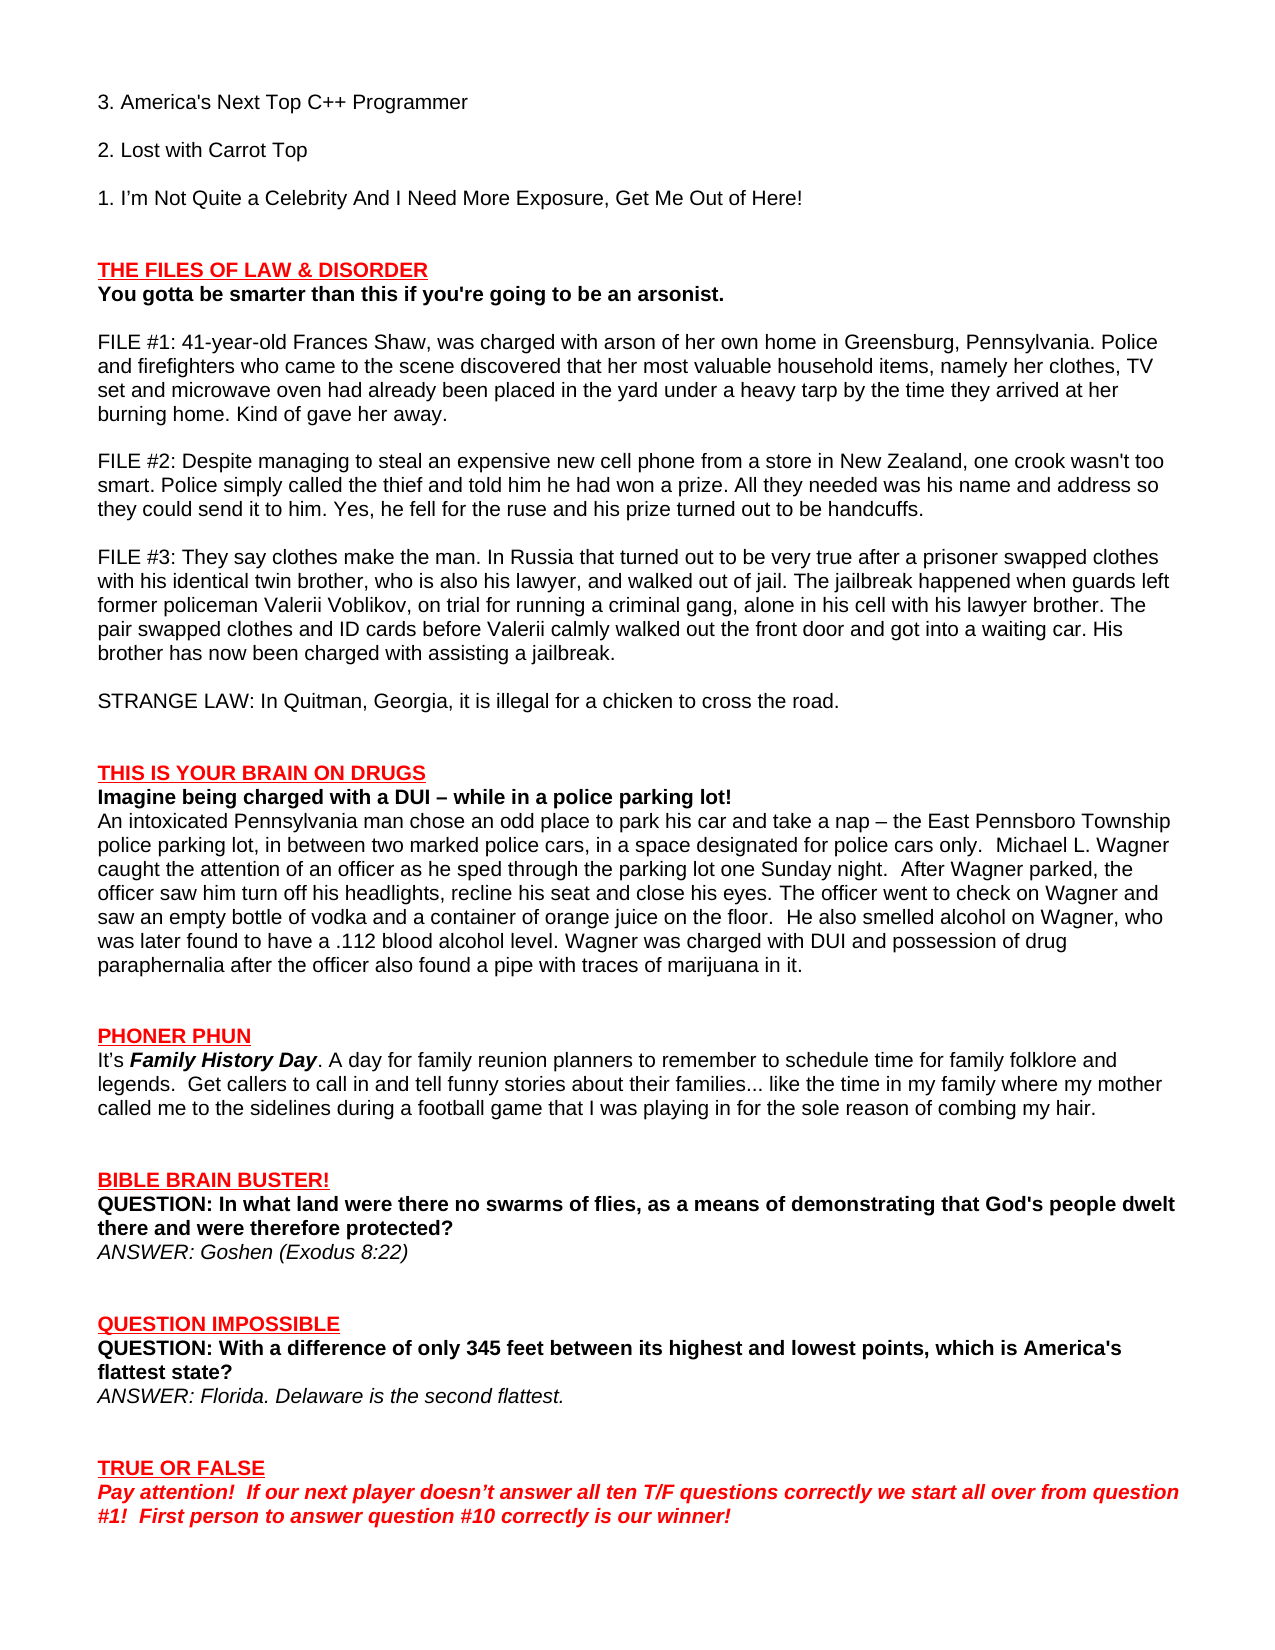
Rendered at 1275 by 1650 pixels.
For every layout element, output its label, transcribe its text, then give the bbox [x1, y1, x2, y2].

text PHONER PHUN [97, 1024, 1185, 1048]
text BIBLE BRAIN BUSTER! [97, 1168, 1185, 1192]
text ANSWER: Florida. Delaware is the second flattest. [97, 1384, 1185, 1408]
text QUESTION: In what land were there no swarms of flies, as a means of demonstrating that God's people dwelt there and were therefore protected? ANSWER: Goshen (Exodus 8:22) [97, 1192, 1185, 1264]
text An intoxicated Pennsylvania man chose an odd place to park his car and take a nap – the East Pennsboro Township police parking lot, in between two marked police cars, in a space designated for police cars only. Michael L. Wagner caught the attention of an officer as he sped through the parking lot one Sunday night. After Wagner parked, the officer saw him turn off his headlights, recline his seat and close his eyes. The officer went to check on Wagner and saw an empty bottle of vodka and a container of orange juice on the floor. He also smelled alcohol on Wagner, who was later found to have a .112 blood alcohol level. Wagner was charged with DUI and possession of drug paraphernalia after the officer also found a pipe with traces of marijuana in it. [97, 809, 1185, 976]
text FILE #1: 41-year-old Frances Shaw, was charged with arson of her own home in Greensburg, Pennsylvania. Police and firefighters who came to the scene discovered that her most valuable household items, namely her clothes, TV set and microwave oven had already been placed in the yard under a heavy tarp by the time they arrived at her burning home. Kind of gave her away. [97, 329, 1185, 425]
text FILE #2: Despite managing to steal an expensive new cell phone from a store in New Zealand, one crook wasn't too smart. Police simply called the thief and told him he had won a prize. All they needed was his name and address so they could send it to him. Yes, he fell for the ruse and his prize turned out to be handcuffs. [97, 449, 1185, 521]
text THE FILES OF LAW & DISORDER [97, 258, 1185, 282]
text QUESTION IMPOSSIBLE [97, 1312, 1185, 1336]
text You gotta be smarter than this if you're going to be an arsonist. [97, 282, 1185, 306]
text FILE #3: They say clothes make the man. In Russia that turned out to be very true after a prisoner swapped clothes with his identical twin brother, who is also his lawyer, and walked out of jail. The jailbreak happened when guards left former policeman Valerii Voblikov, on trial for running a criminal gang, alone in his cell with his lawyer brother. The pair swapped clothes and ID cards before Valerii calmly walked out the front door and got into a waiting car. His brother has now been charged with assisting a jailbreak. [97, 545, 1185, 665]
text 1. I’m Not Quite a Celebrity And I Need More Exposure, Get Me Out of Here! [97, 186, 1185, 210]
text It’s Family History Day. A day for family reunion planners to remember to schedule time for family folklore and legends. Get callers to call in and tell funny stories about their families... like the time in my family where my mother called me to the sidelines during a football game that I was playing in for the sole reason of combing my hair. [97, 1048, 1185, 1120]
text STRANGE LAW: In Quitman, Georgia, it is illegal for a chicken to cross the road. [97, 689, 1185, 737]
text THIS IS YOUR BRAIN ON DRUGS [97, 761, 1185, 785]
text QUESTION: With a difference of only 345 feet between its highest and lowest points, which is America's flattest state? [97, 1336, 1185, 1384]
text Pay attention! If our next player doesn’t answer all ten T/F questions correctly we start all over from question #1! First person to answer question #10 correctly is our winner! [97, 1479, 1185, 1527]
text 3. America's Next Top C++ Programmer [97, 90, 1185, 114]
text TRUE OR FALSE [97, 1456, 1185, 1479]
text Imagine being charged with a DUI – while in a police parking lot! [97, 785, 1185, 809]
text 2. Lost with Carrot Top [97, 138, 1185, 162]
